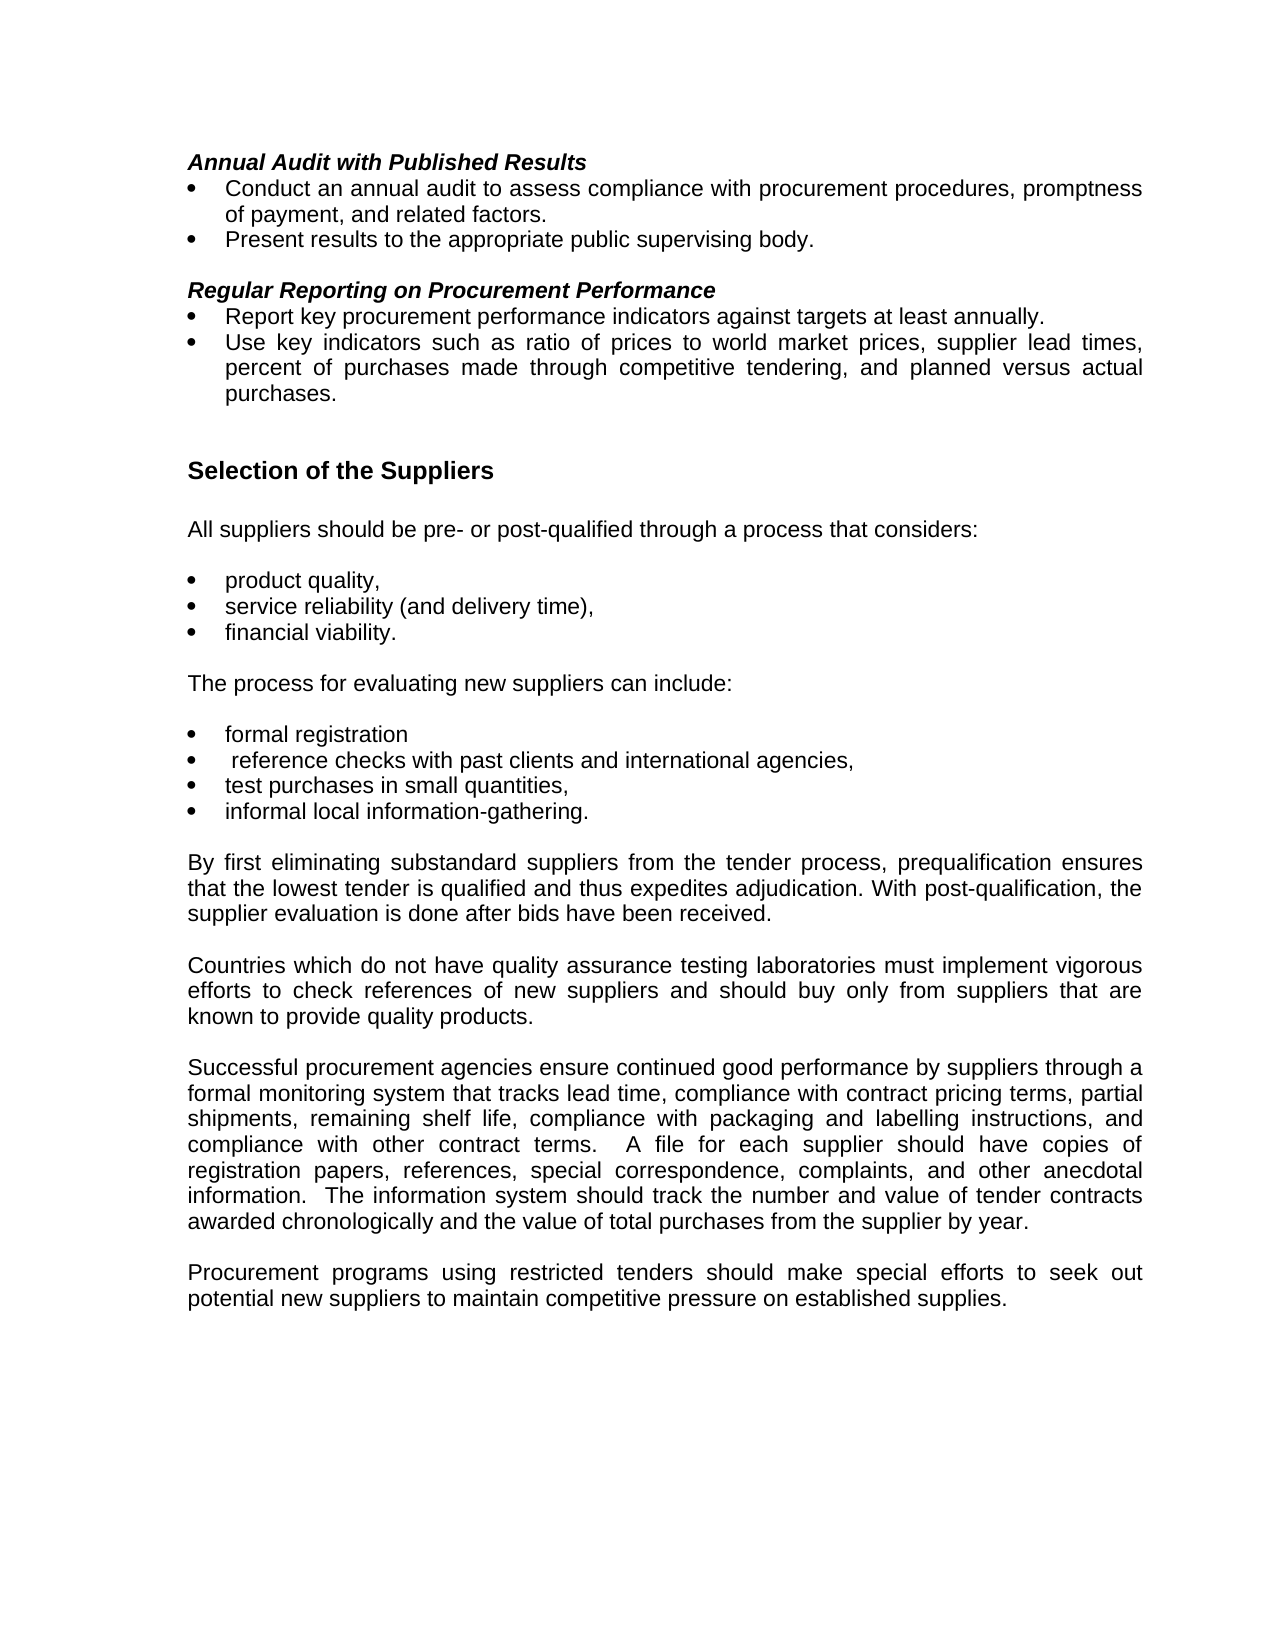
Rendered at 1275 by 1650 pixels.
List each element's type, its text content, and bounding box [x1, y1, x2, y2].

text By first eliminating substandard suppliers from the tender process, prequalification ensures that the lowest tender is qualified and thus expedites adjudication. With post-qualification, the supplier evaluation is done after bids have been received. [187, 850, 1144, 927]
text Regular Reporting on Procurement Performance [187, 278, 1144, 304]
list product quality, [187, 568, 1144, 593]
list service reliability (and delivery time), [187, 593, 1144, 619]
list test purchases in small quantities, [187, 773, 1144, 798]
list Report key procurement performance indicators against targets at least annually. [187, 304, 1144, 329]
text Procurement programs using restricted tenders should make special efforts to seek out potential new suppliers to maintain competitive pressure on established supplies. [187, 1260, 1144, 1311]
subtitle Selection of the Suppliers [187, 457, 1144, 485]
list financial viability. [187, 619, 1144, 645]
list Present results to the appropriate public supervising body. [187, 227, 1144, 252]
text Countries which do not have quality assurance testing laboratories must implement vigorous efforts to check references of new suppliers and should buy only from suppliers that are known to provide quality products. [187, 952, 1144, 1029]
list Use key indicators such as ratio of prices to world market prices, supplier lead times, percent of purchases made through competitive tendering, and planned versus actual purchases. [187, 329, 1144, 406]
list formal registration [187, 722, 1144, 747]
text Successful procurement agencies ensure continued good performance by suppliers through a formal monitoring system that tracks lead time, compliance with contract pricing terms, partial shipments, remaining shelf life, compliance with packaging and labelling instructions, and compliance with other contract terms. A file for each supplier should have copies of registration papers, references, special correspondence, complaints, and other anecdotal information. The information system should track the number and value of tender contracts awarded chronologically and the value of total purchases from the supplier by year. [187, 1055, 1144, 1234]
list Conduct an annual audit to assess compliance with procurement procedures, promptness of payment, and related factors. [187, 176, 1144, 227]
text All suppliers should be pre- or post-qualified through a process that considers: [187, 517, 1144, 542]
list reference checks with past clients and international agencies, [187, 747, 1144, 773]
text The process for evaluating new suppliers can include: [187, 670, 1144, 696]
text Annual Audit with Published Results [187, 150, 1144, 176]
list informal local information-gathering. [187, 798, 1144, 824]
